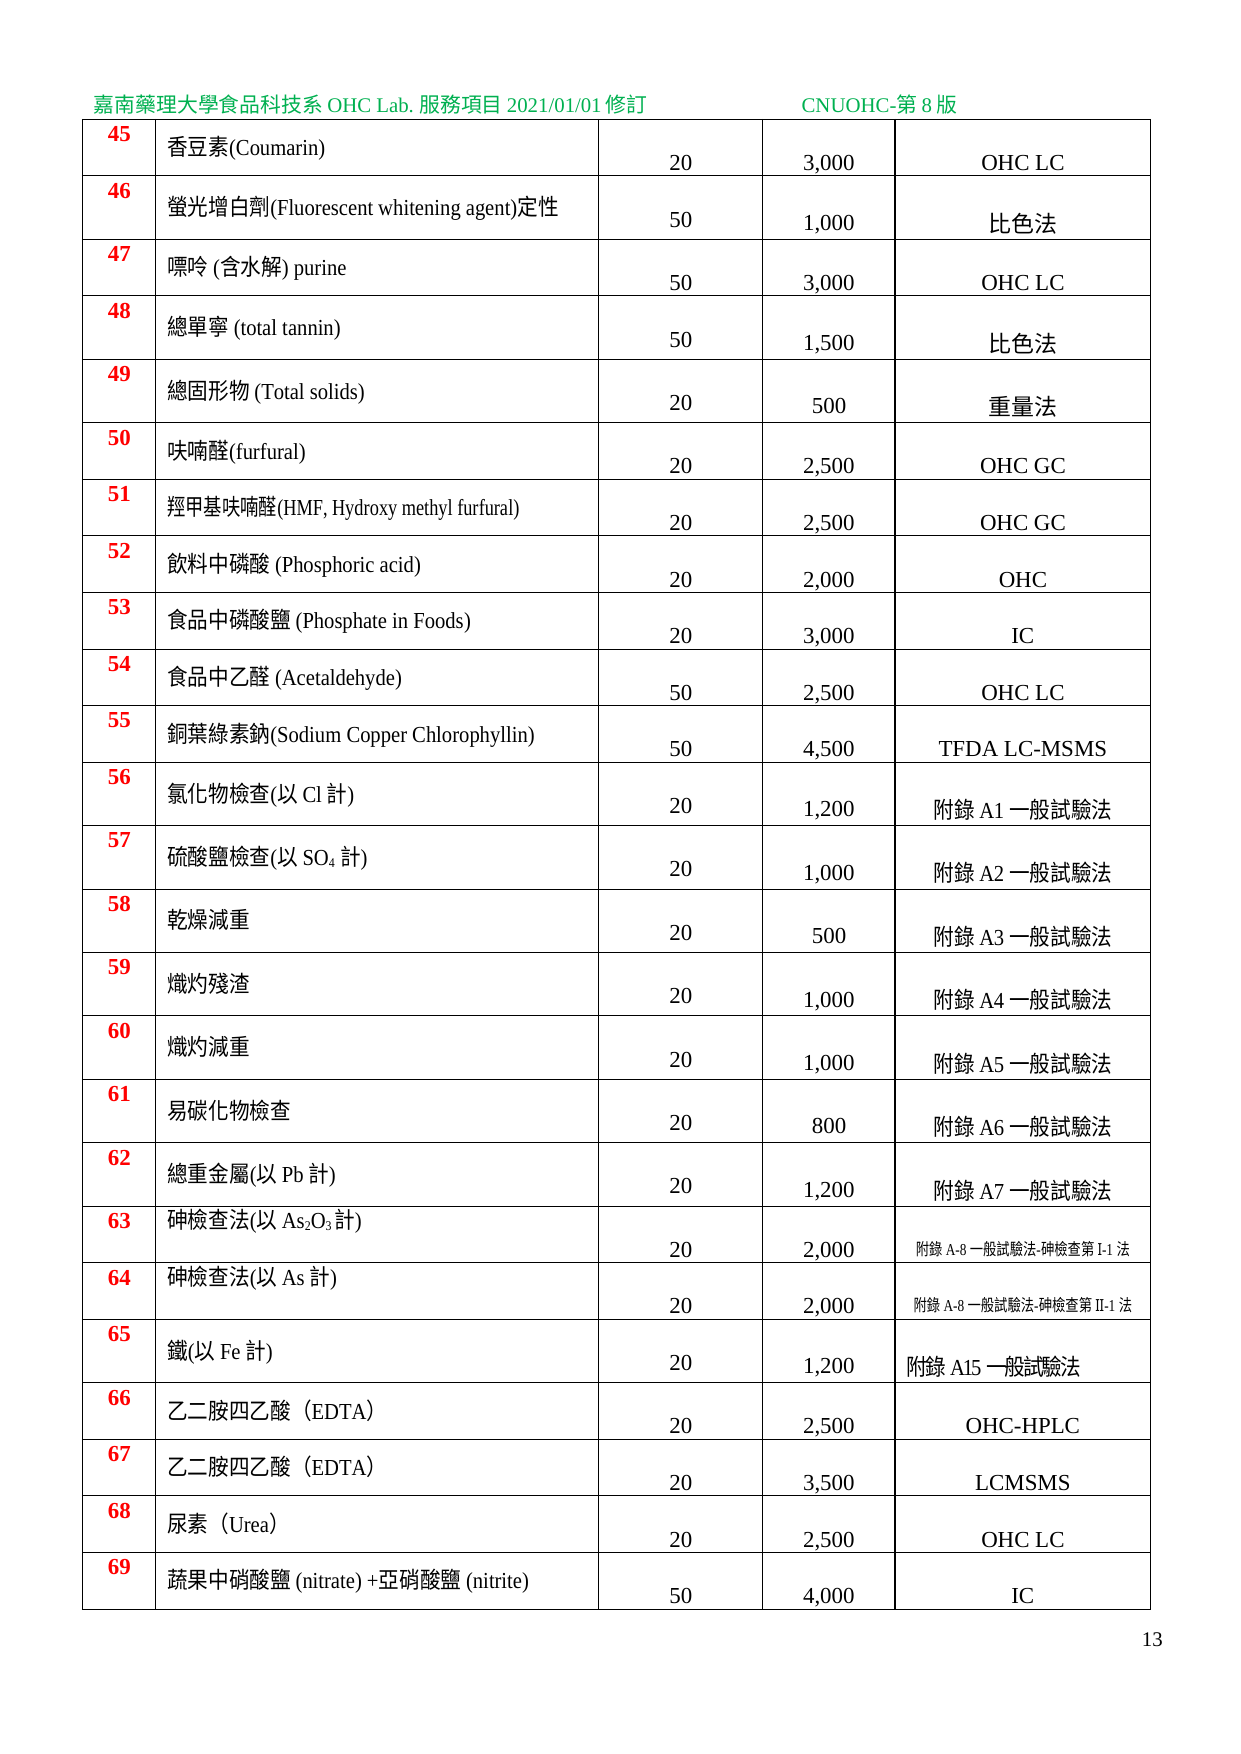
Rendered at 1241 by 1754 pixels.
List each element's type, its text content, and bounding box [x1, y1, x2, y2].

table_cell 飲料中磷酸 (Phosphoric acid) [156, 536, 598, 592]
table_cell 53 [83, 593, 155, 648]
table_cell 50 [599, 176, 762, 239]
table_cell 1,500 [763, 296, 894, 359]
table_cell 52 [83, 536, 155, 592]
table_cell 乙二胺四乙酸（EDTA） [156, 1383, 598, 1439]
table_cell 20 [599, 1440, 762, 1495]
table_cell 66 [83, 1383, 155, 1439]
table_cell 57 [83, 826, 155, 888]
table_cell 20 [599, 480, 762, 535]
table_cell OHC LC [896, 650, 1150, 705]
table_cell 50 [599, 240, 762, 295]
table_cell 68 [83, 1496, 155, 1552]
table_cell 20 [599, 120, 762, 175]
table_cell 香豆素(Coumarin) [156, 120, 598, 175]
table_cell 20 [599, 536, 762, 592]
table_cell 20 [599, 593, 762, 648]
table_cell 易碳化物檢查 [156, 1080, 598, 1142]
table_cell 63 [83, 1207, 155, 1262]
table_cell 20 [599, 1320, 762, 1382]
table_cell OHC-HPLC [896, 1383, 1150, 1439]
table_cell 67 [83, 1440, 155, 1495]
table_cell 1,200 [763, 1320, 894, 1382]
table_cell 附錄A7一般試驗法 [896, 1143, 1150, 1206]
table_cell 砷檢查法(以As計) [156, 1263, 598, 1319]
table_cell 砷檢查法(以As2O3計) [156, 1207, 598, 1262]
table_cell 500 [763, 360, 894, 422]
table_cell 乾燥減重 [156, 890, 598, 952]
table_cell 1,200 [763, 1143, 894, 1206]
table_cell OHC GC [896, 480, 1150, 535]
table_cell 20 [599, 826, 762, 888]
table_cell 20 [599, 1016, 762, 1079]
table_cell 螢光增白劑(Fluorescent whitening agent)定性 [156, 176, 598, 239]
table_cell 嘌呤 (含水解) purine [156, 240, 598, 295]
table_cell IC [896, 1553, 1150, 1608]
table_cell 1,000 [763, 176, 894, 239]
table_cell 4,500 [763, 706, 894, 762]
table_cell 鐵(以Fe計) [156, 1320, 598, 1382]
table_cell 2,000 [763, 1263, 894, 1319]
table_cell 附錄A5一般試驗法 [896, 1016, 1150, 1079]
table_cell 61 [83, 1080, 155, 1142]
table_cell 50 [599, 650, 762, 705]
table_cell 附錄A15一般試驗法 [896, 1320, 1150, 1382]
table_cell 59 [83, 953, 155, 1015]
table_cell 20 [599, 1080, 762, 1142]
table_cell 熾灼減重 [156, 1016, 598, 1079]
table_cell 蔬果中硝酸鹽 (nitrate) +亞硝酸鹽 (nitrite) [156, 1553, 598, 1608]
table_cell IC [896, 593, 1150, 648]
table_cell OHC [896, 536, 1150, 592]
table_cell 重量法 [896, 360, 1150, 422]
table_cell 總單寧 (total tannin) [156, 296, 598, 359]
table_cell 55 [83, 706, 155, 762]
table_cell 65 [83, 1320, 155, 1382]
table_cell 總固形物 (Total solids) [156, 360, 598, 422]
table_cell 乙二胺四乙酸（EDTA） [156, 1440, 598, 1495]
table_cell 附錄A6一般試驗法 [896, 1080, 1150, 1142]
table_cell 銅葉綠素鈉(Sodium Copper Chlorophyllin) [156, 706, 598, 762]
table_cell 20 [599, 953, 762, 1015]
table_cell 1,000 [763, 826, 894, 888]
table_cell OHC GC [896, 423, 1150, 479]
table_cell 2,000 [763, 1207, 894, 1262]
table_cell 50 [83, 423, 155, 479]
table_cell 附錄A1一般試驗法 [896, 763, 1150, 825]
table_cell 69 [83, 1553, 155, 1608]
table_cell 20 [599, 1207, 762, 1262]
table_cell 50 [599, 1553, 762, 1608]
table_cell 48 [83, 296, 155, 359]
table_cell 20 [599, 1143, 762, 1206]
table_cell 50 [599, 706, 762, 762]
table_cell 58 [83, 890, 155, 952]
table_cell 20 [599, 763, 762, 825]
table_cell LCMSMS [896, 1440, 1150, 1495]
table_cell 2,500 [763, 650, 894, 705]
table_cell 附錄A3一般試驗法 [896, 890, 1150, 952]
table_cell 比色法 [896, 176, 1150, 239]
table_cell 硫酸鹽檢查(以SO4 計) [156, 826, 598, 888]
table_cell 比色法 [896, 296, 1150, 359]
table_cell 1,000 [763, 1016, 894, 1079]
table_cell 64 [83, 1263, 155, 1319]
table_cell OHC LC [896, 240, 1150, 295]
table_cell 20 [599, 1383, 762, 1439]
table_cell 2,500 [763, 1496, 894, 1552]
table_cell 1,000 [763, 953, 894, 1015]
table_cell 羥甲基呋喃醛(HMF, Hydroxy methyl furfural) [156, 480, 598, 535]
table_cell 食品中乙醛 (Acetaldehyde) [156, 650, 598, 705]
table_cell 附錄A2一般試驗法 [896, 826, 1150, 888]
table_cell 氯化物檢查(以Cl計) [156, 763, 598, 825]
table_cell 3,000 [763, 240, 894, 295]
table_cell 20 [599, 423, 762, 479]
table_cell 47 [83, 240, 155, 295]
table_cell 20 [599, 1496, 762, 1552]
table_cell 45 [83, 120, 155, 175]
table_cell 熾灼殘渣 [156, 953, 598, 1015]
table_cell 60 [83, 1016, 155, 1079]
table_cell 51 [83, 480, 155, 535]
table_cell 56 [83, 763, 155, 825]
table_cell 2,500 [763, 1383, 894, 1439]
table_cell 附錄A4一般試驗法 [896, 953, 1150, 1015]
table_cell 附錄A-8一般試驗法-砷檢查第II-1 法 [896, 1263, 1150, 1319]
table_cell 2,000 [763, 536, 894, 592]
table_cell 1,200 [763, 763, 894, 825]
table_cell 總重金屬(以Pb計) [156, 1143, 598, 1206]
table_cell 20 [599, 1263, 762, 1319]
table_cell TFDA LC-MSMS [896, 706, 1150, 762]
table_cell 54 [83, 650, 155, 705]
table_cell OHC LC [896, 120, 1150, 175]
table_cell 2,500 [763, 480, 894, 535]
table_cell 3,500 [763, 1440, 894, 1495]
table_cell 3,000 [763, 593, 894, 648]
table_cell 呋喃醛(furfural) [156, 423, 598, 479]
table_cell 尿素（Urea） [156, 1496, 598, 1552]
table_cell 附錄A-8一般試驗法-砷檢查第I-1 法 [896, 1207, 1150, 1262]
table_cell OHC LC [896, 1496, 1150, 1552]
table_cell 46 [83, 176, 155, 239]
table_cell 2,500 [763, 423, 894, 479]
table_cell 49 [83, 360, 155, 422]
table_cell 62 [83, 1143, 155, 1206]
table_cell 500 [763, 890, 894, 952]
table_cell 50 [599, 296, 762, 359]
table_cell 食品中磷酸鹽 (Phosphate in Foods) [156, 593, 598, 648]
table_cell 20 [599, 360, 762, 422]
table_cell 3,000 [763, 120, 894, 175]
table_cell 20 [599, 890, 762, 952]
table_cell 4,000 [763, 1553, 894, 1608]
table_cell 800 [763, 1080, 894, 1142]
